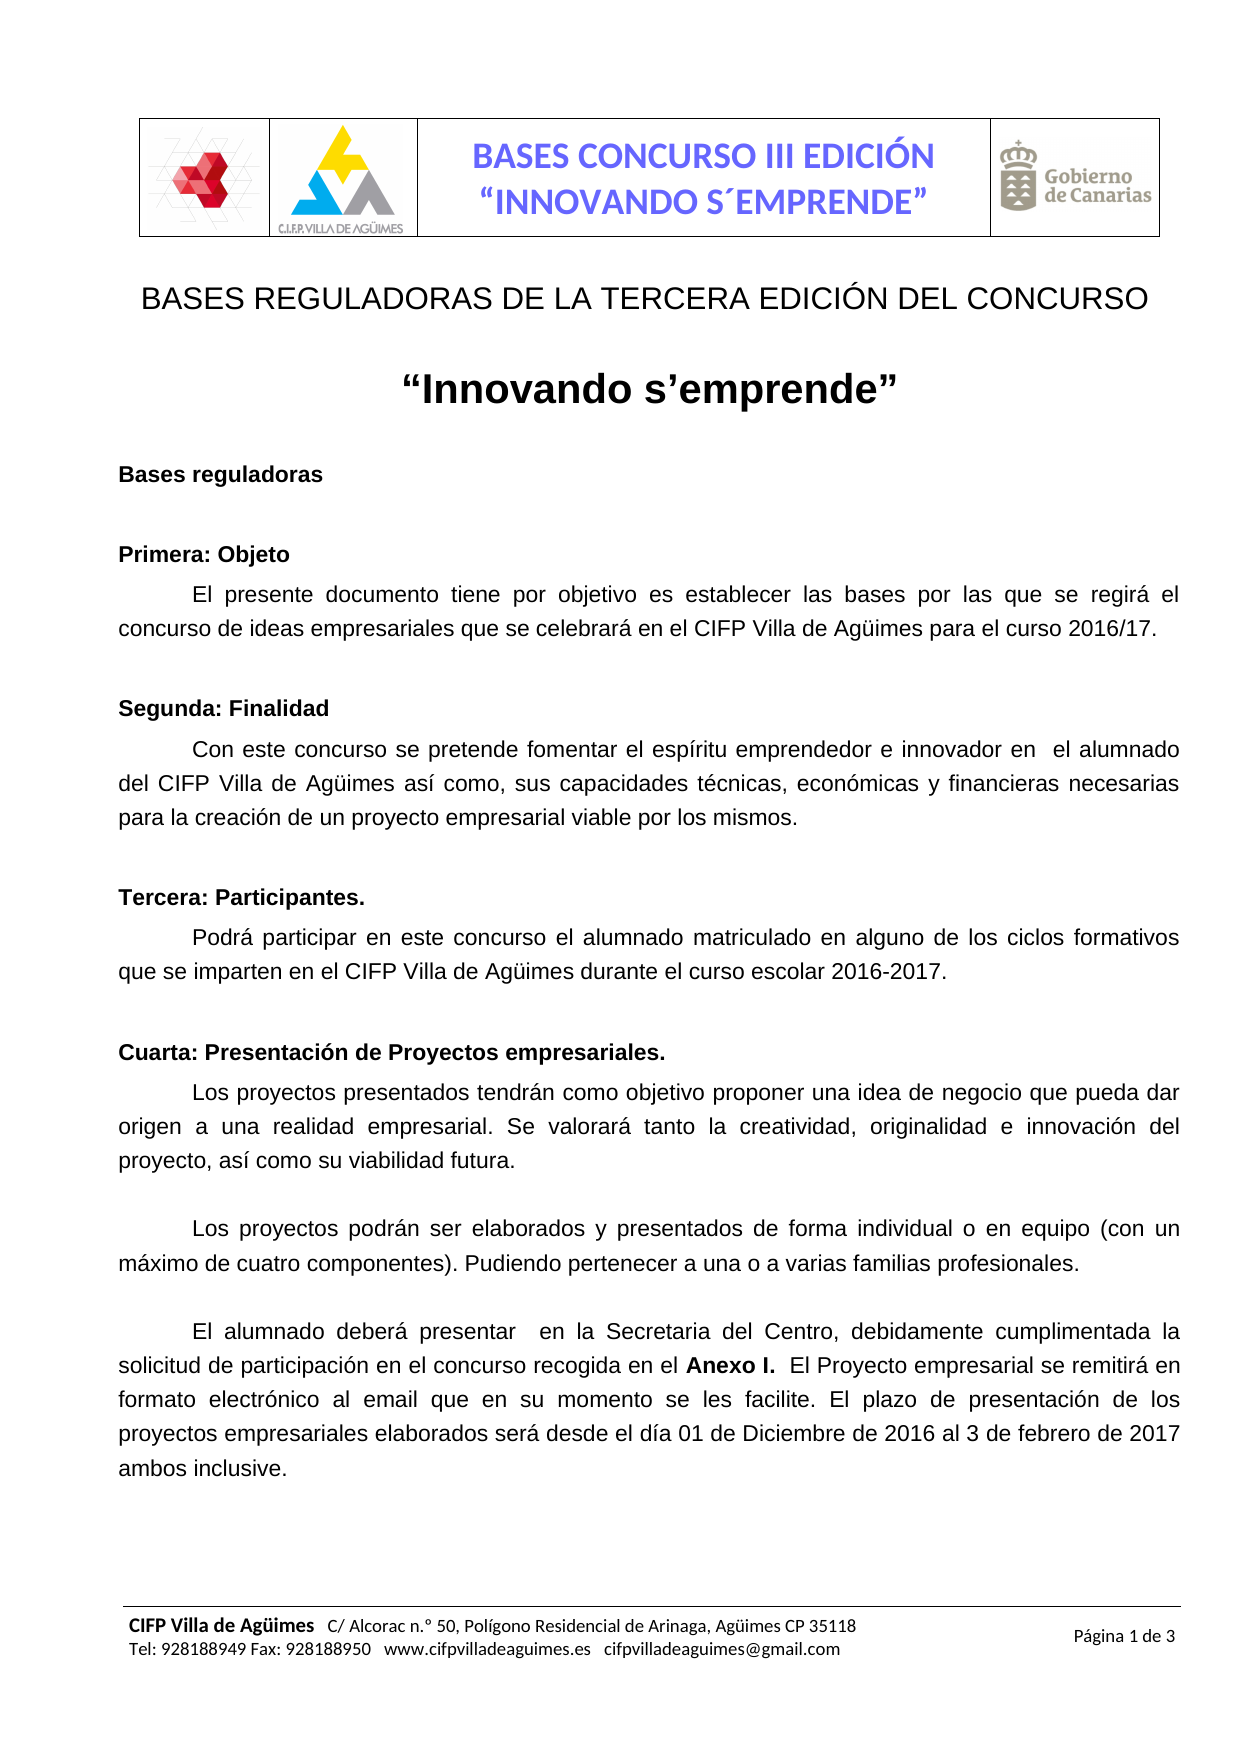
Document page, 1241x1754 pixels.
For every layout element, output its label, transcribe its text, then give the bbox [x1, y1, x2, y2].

text BASES REGULADORAS DE LA TERCERA EDICIÓN DEL CONCURSO [118, 280, 1181, 316]
picture [146, 127, 263, 230]
picture [997, 137, 1153, 212]
text Con este concurso se pretende fomentar el espíritu emprendedor e innovador en el alumnado del CIFP Villa de Agüimes así como, sus capacidades técnicas, económicas y financieras necesarias para la creación de un proyecto empresarial viable por los mismos. [118, 736, 1181, 830]
text Cuarta: Presentación de Proyectos empresariales. [118, 1038, 1181, 1065]
text Segunda: Finalidad [118, 695, 1181, 722]
text “Innovando s’emprende” [118, 364, 1181, 412]
text El presente documento tiene por objetivo es establecer las bases por las que se regirá el concurso de ideas empresariales que se celebrará en el CIFP Villa de Agüimes para el curso 2016/17. [118, 581, 1181, 642]
text Tercera: Participantes. [118, 884, 1181, 910]
text Podrá participar en este concurso el alumnado matriculado en alguno de los ciclos formativos que se imparten en el CIFP Villa de Agüimes durante el curso escolar 2016-2017. [118, 924, 1181, 985]
text Los proyectos presentados tendrán como objetivo proponer una idea de negocio que pueda dar origen a una realidad empresarial. Se valorará tanto la creatividad, originalidad e innovación del proyecto, así como su viabilidad futura. [118, 1079, 1181, 1173]
text Primera: Objeto [118, 541, 1181, 567]
text El alumnado deberá presentar en la Secretaria del Centro, debidamente cumplimentada la solicitud de participación en el concurso recogida en el Anexo I. El Proyecto empresarial se remitirá en formato electrónico al email que en su momento se les facilite. El plazo de presentación de los proyectos empresariales elaborados será desde el día 01 de Diciembre de 2016 al 3 de febrero de 2017 ambos inclusive. [118, 1318, 1181, 1481]
text Bases reguladoras [118, 461, 1181, 487]
text Los proyectos podrán ser elaborados y presentados de forma individual o en equipo (con un máximo de cuatro componentes). Pudiendo pertenecer a una o a varias familias profesionales. [118, 1215, 1181, 1276]
picture [278, 124, 403, 235]
